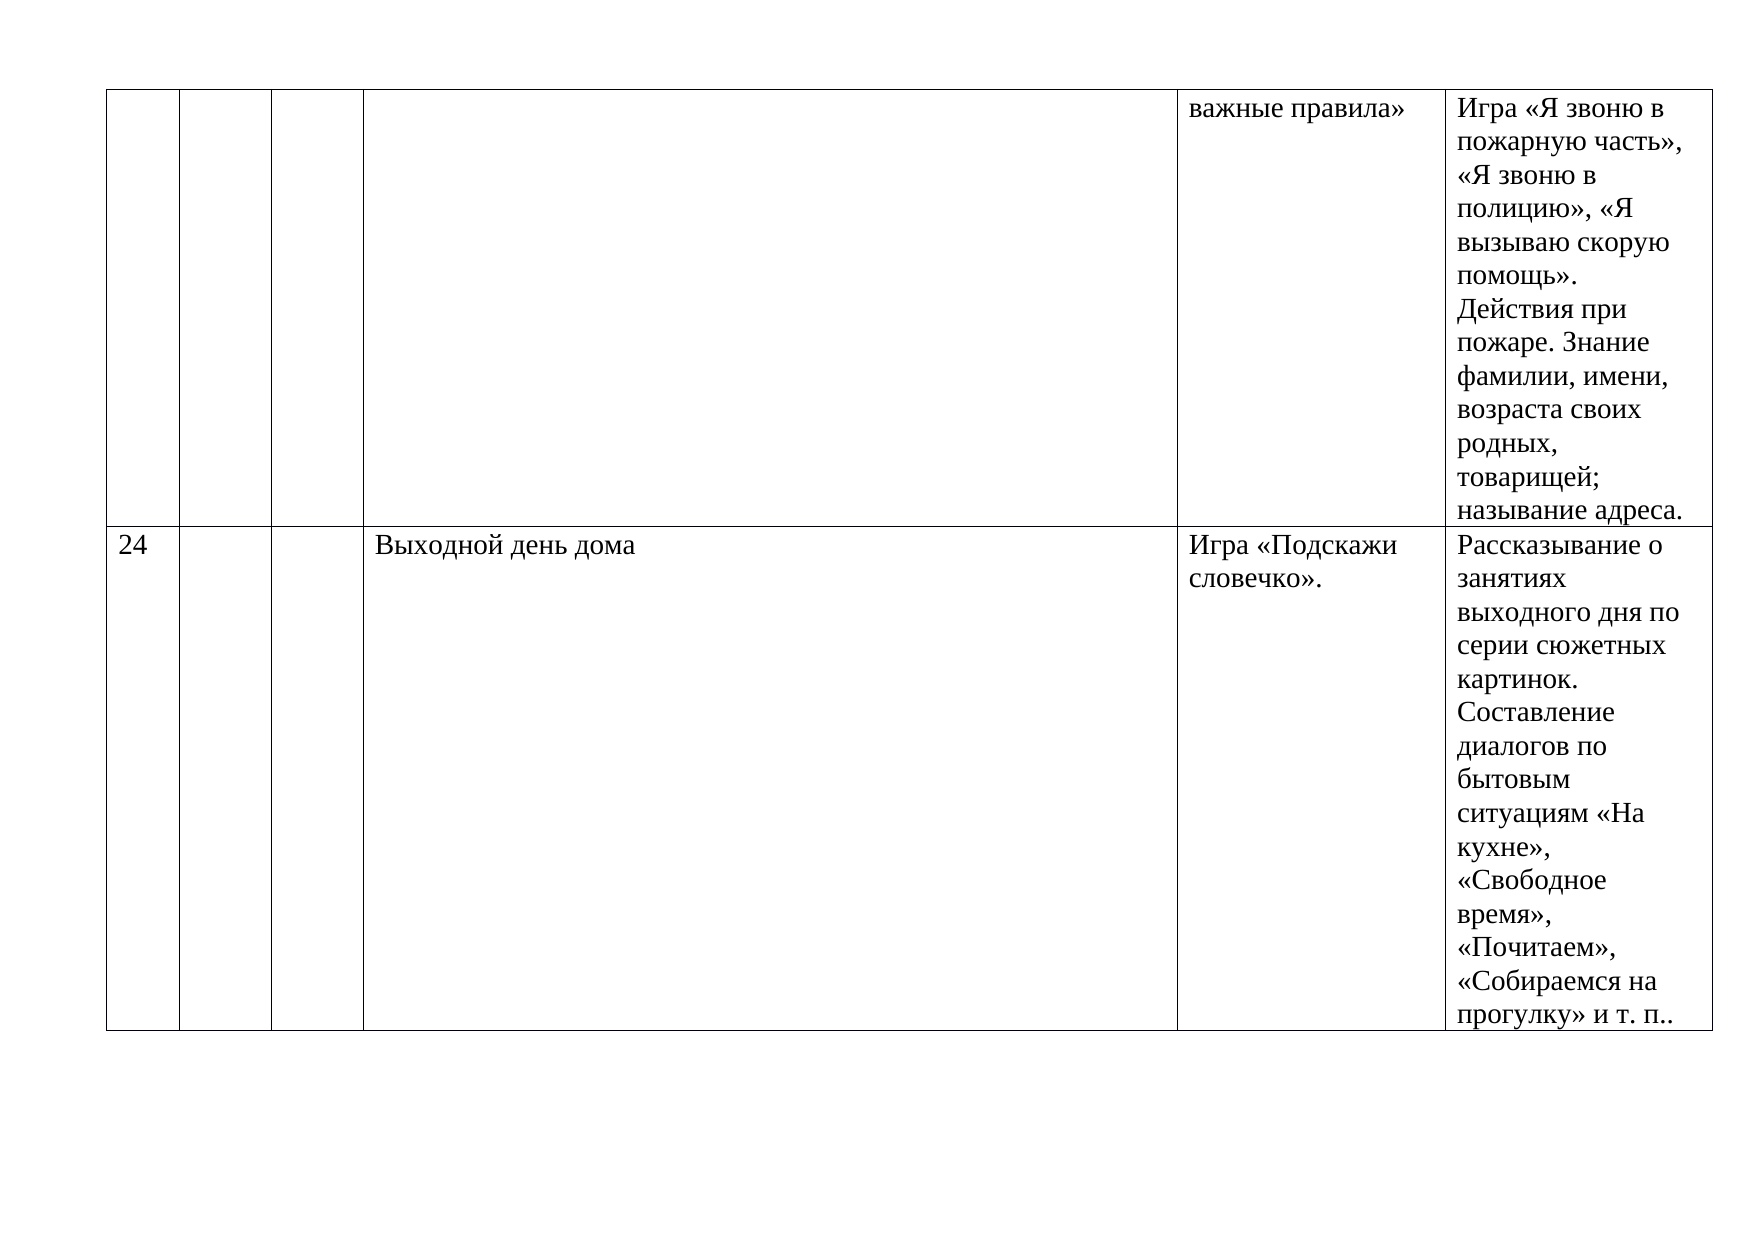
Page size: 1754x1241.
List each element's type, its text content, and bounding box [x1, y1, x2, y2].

table_cell [180, 90, 271, 526]
table_cell [364, 90, 1177, 526]
table_cell [180, 527, 271, 1030]
table_cell 24 [107, 527, 179, 1030]
table_cell Выходной день дома [364, 527, 1177, 1030]
table_cell Игра «Я звоню в пожарную часть», «Я звоню в полицию», «Я вызываю скорую помощь». Действия при пожаре. Знание фамилии, имени, возраста своих родных, товарищей; называние адреса. [1446, 90, 1712, 526]
table_cell [272, 527, 363, 1030]
table_cell [107, 90, 179, 526]
table_cell [272, 90, 363, 526]
table_cell важные правила» [1178, 90, 1445, 526]
table_cell Рассказывание о занятиях выходного дня по серии сюжетных картинок. Составление диалогов по бытовым ситуациям «На кухне», «Свободное время», «Почитаем», «Собираемся на прогулку» и т. п.. [1446, 527, 1712, 1030]
table_cell Игра «Подскажи словечко». [1178, 527, 1445, 1030]
